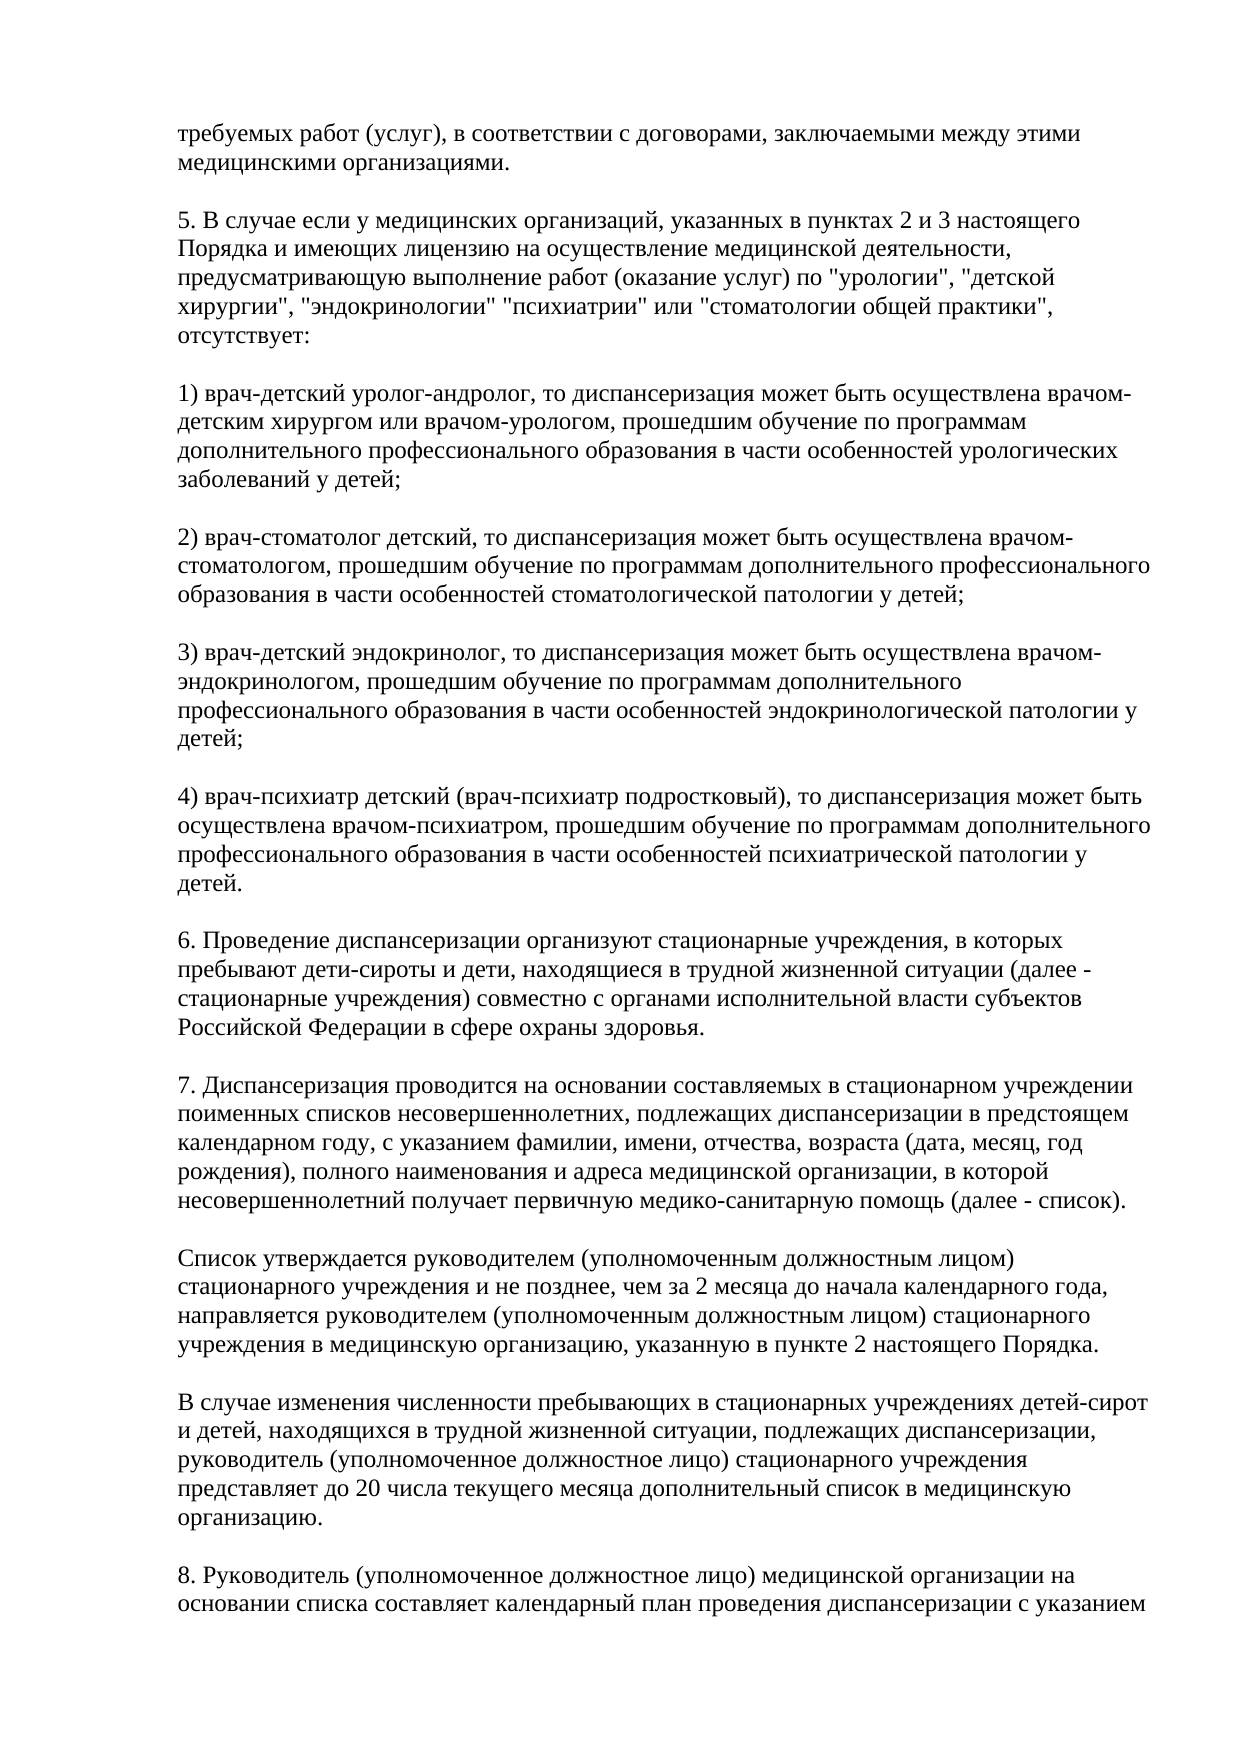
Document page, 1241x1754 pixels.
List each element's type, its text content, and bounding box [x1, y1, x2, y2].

text 5. В случае если у медицинских организаций, указанных в пунктах 2 и 3 настоящего Порядка и имеющих лицензию на осуществление медицинской деятельности, предусматривающую выполнение работ (оказание услуг) по "урологии", "детской хирургии", "эндокринологии" "психиатрии" или "стоматологии общей практики", отсутствует: [177, 205, 1152, 348]
text требуемых работ (услуг), в соответствии с договорами, заключаемыми между этими медицинскими организациями. [177, 118, 1152, 176]
text В случае изменения численности пребывающих в стационарных учреждениях детей-сирот и детей, находящихся в трудной жизненной ситуации, подлежащих диспансеризации, руководитель (уполномоченное должностное лицо) стационарного учреждения представляет до 20 числа текущего месяца дополнительный список в медицинскую организацию. [177, 1387, 1152, 1531]
text 8. Руководитель (уполномоченное должностное лицо) медицинской организации на основании списка составляет календарный план проведения диспансеризации с указанием [177, 1560, 1152, 1617]
text 4) врач-психиатр детский (врач-психиатр подростковый), то диспансеризация может быть осуществлена врачом-психиатром, прошедшим обучение по программам дополнительного профессионального образования в части особенностей психиатрической патологии у детей. [177, 781, 1152, 896]
text 2) врач-стоматолог детский, то диспансеризация может быть осуществлена врачом-стоматологом, прошедшим обучение по программам дополнительного профессионального образования в части особенностей стоматологической патологии у детей; [177, 522, 1152, 608]
text 3) врач-детский эндокринолог, то диспансеризация может быть осуществлена врачом-эндокринологом, прошедшим обучение по программам дополнительного профессионального образования в части особенностей эндокринологической патологии у детей; [177, 637, 1152, 752]
text 6. Проведение диспансеризации организуют стационарные учреждения, в которых пребывают дети-сироты и дети, находящиеся в трудной жизненной ситуации (далее - стационарные учреждения) совместно с органами исполнительной власти субъектов Российской Федерации в сфере охраны здоровья. [177, 926, 1152, 1041]
text 1) врач-детский уролог-андролог, то диспансеризация может быть осуществлена врачом-детским хирургом или врачом-урологом, прошедшим обучение по программам дополнительного профессионального образования в части особенностей урологических заболеваний у детей; [177, 378, 1152, 493]
text 7. Диспансеризация проводится на основании составляемых в стационарном учреждении поименных списков несовершеннолетних, подлежащих диспансеризации в предстоящем календарном году, с указанием фамилии, имени, отчества, возраста (дата, месяц, год рождения), полного наименования и адреса медицинской организации, в которой несовершеннолетний получает первичную медико-санитарную помощь (далее - список). [177, 1070, 1152, 1213]
text Список утверждается руководителем (уполномоченным должностным лицом) стационарного учреждения и не позднее, чем за 2 месяца до начала календарного года, направляется руководителем (уполномоченным должностным лицом) стационарного учреждения в медицинскую организацию, указанную в пункте 2 настоящего Порядка. [177, 1243, 1152, 1358]
